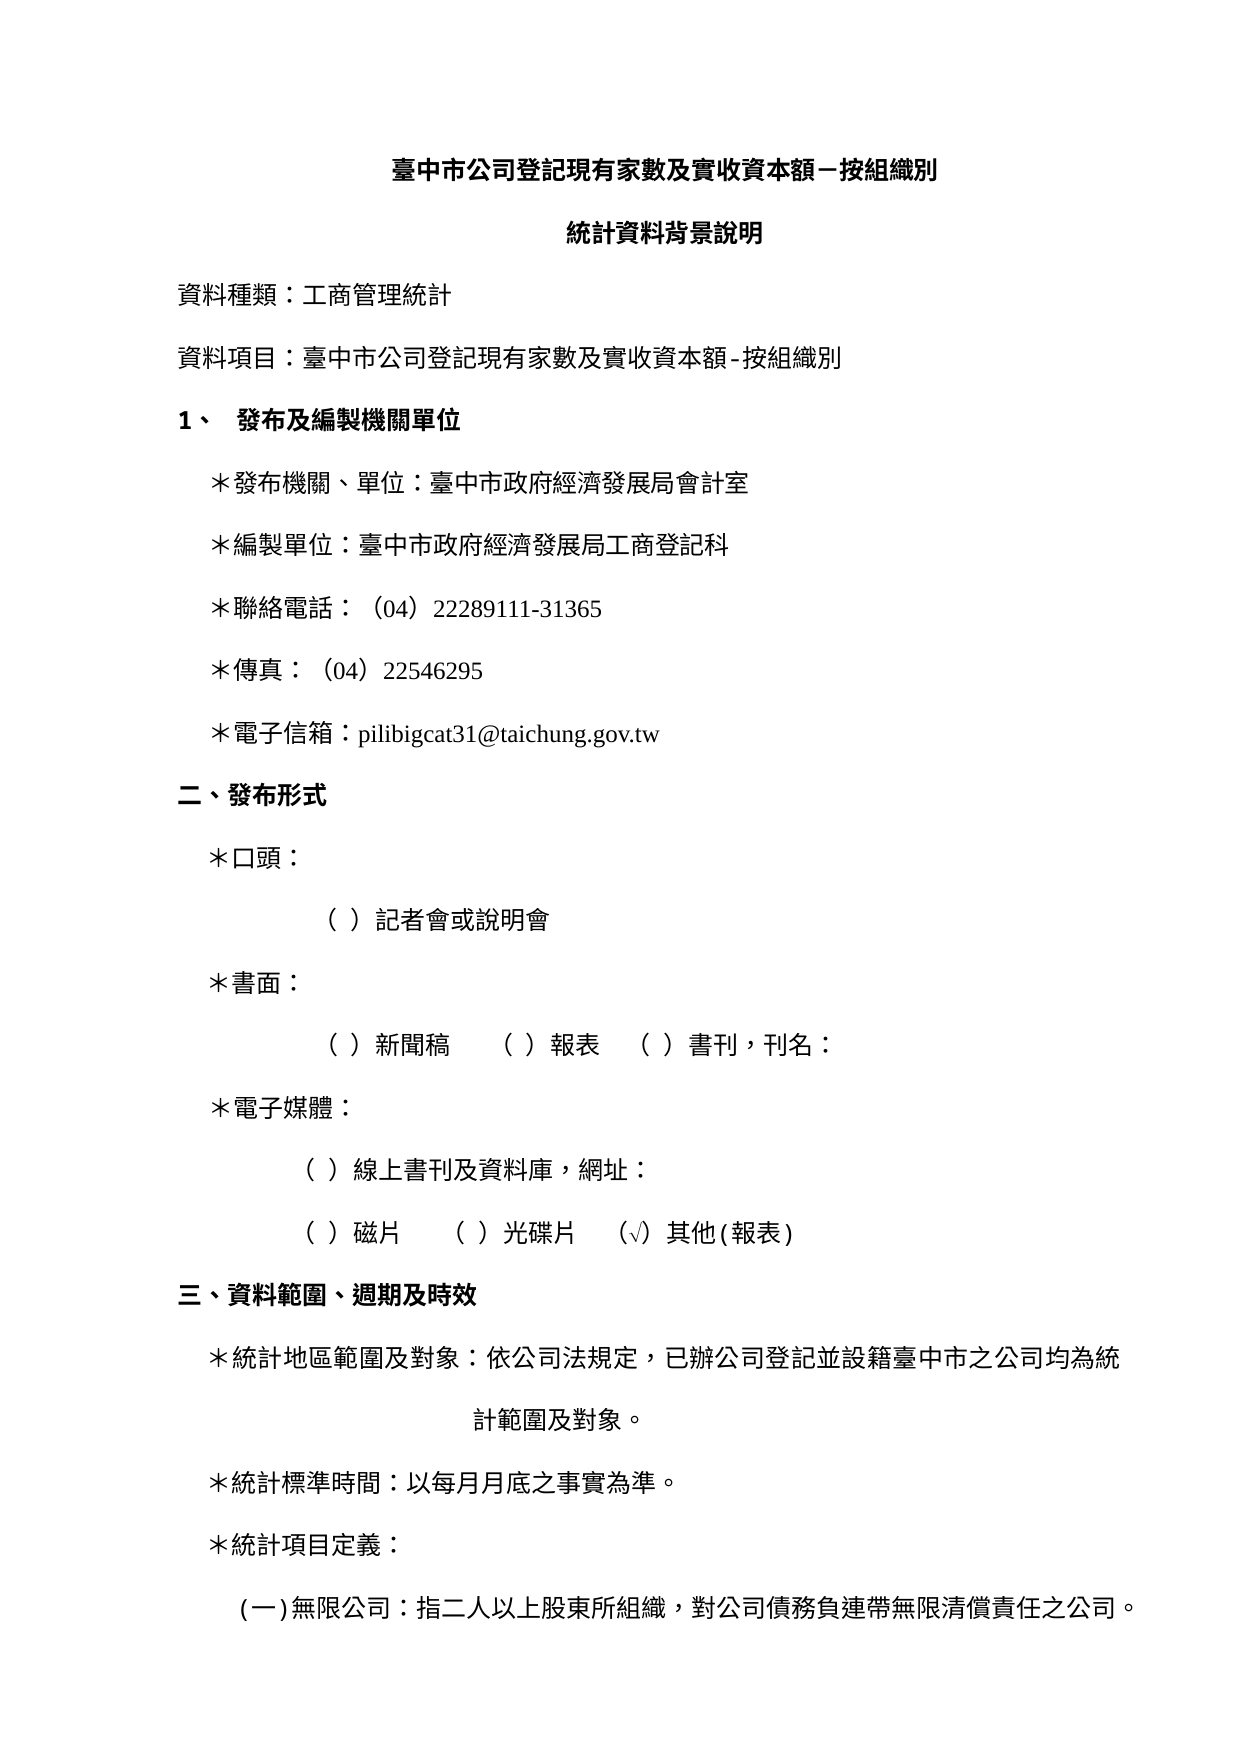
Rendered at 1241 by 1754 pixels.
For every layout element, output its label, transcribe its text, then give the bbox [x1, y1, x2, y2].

text ＊統計標準時間：以每月月底之事實為準。 [177, 1439, 1122, 1502]
text ＊統計項目定義： [177, 1502, 1122, 1564]
text ＊聯絡電話：（04）22289111-31365 [208, 564, 1122, 627]
text (一)無限公司：指二人以上股東所組織，對公司債務負連帶無限清償責任之公司。 [236, 1564, 1122, 1627]
text 資料項目：臺中市公司登記現有家數及實收資本額-按組織別 [177, 314, 1122, 377]
text 資料種類：工商管理統計 [177, 252, 1122, 314]
text ＊書面： [177, 939, 1122, 1002]
text ＊統計地區範圍及對象：依公司法規定，已辦公司登記並設籍臺中市之公司均為統計範圍及對象。 [207, 1314, 1122, 1439]
text ＊電子媒體： [208, 1064, 1122, 1127]
text 臺中市公司登記現有家數及實收資本額－按組織別 [208, 127, 1122, 189]
text 二、發布形式 [177, 752, 1122, 814]
text （ ）新聞稿 （ ）報表 （ ）書刊，刊名： [208, 1002, 1122, 1064]
text （ ）線上書刊及資料庫，網址： [278, 1127, 1156, 1189]
text ＊編製單位：臺中市政府經濟發展局工商登記科 [208, 502, 1122, 564]
text 統計資料背景說明 [208, 189, 1122, 252]
text ＊口頭： [177, 814, 1122, 877]
text ＊電子信箱：pilibigcat31@taichung.gov.tw [208, 689, 1122, 752]
text （ ）記者會或說明會 [177, 877, 1122, 939]
text （ ）磁片 （ ）光碟片 （）其他(報表) [278, 1189, 1156, 1252]
text 三、資料範圍、週期及時效 [177, 1252, 1122, 1314]
list 發布及編製機關單位 [177, 377, 1122, 439]
text ＊發布機關、單位：臺中市政府經濟發展局會計室 [208, 439, 1122, 502]
text ＊傳真：（04）22546295 [208, 627, 1122, 689]
